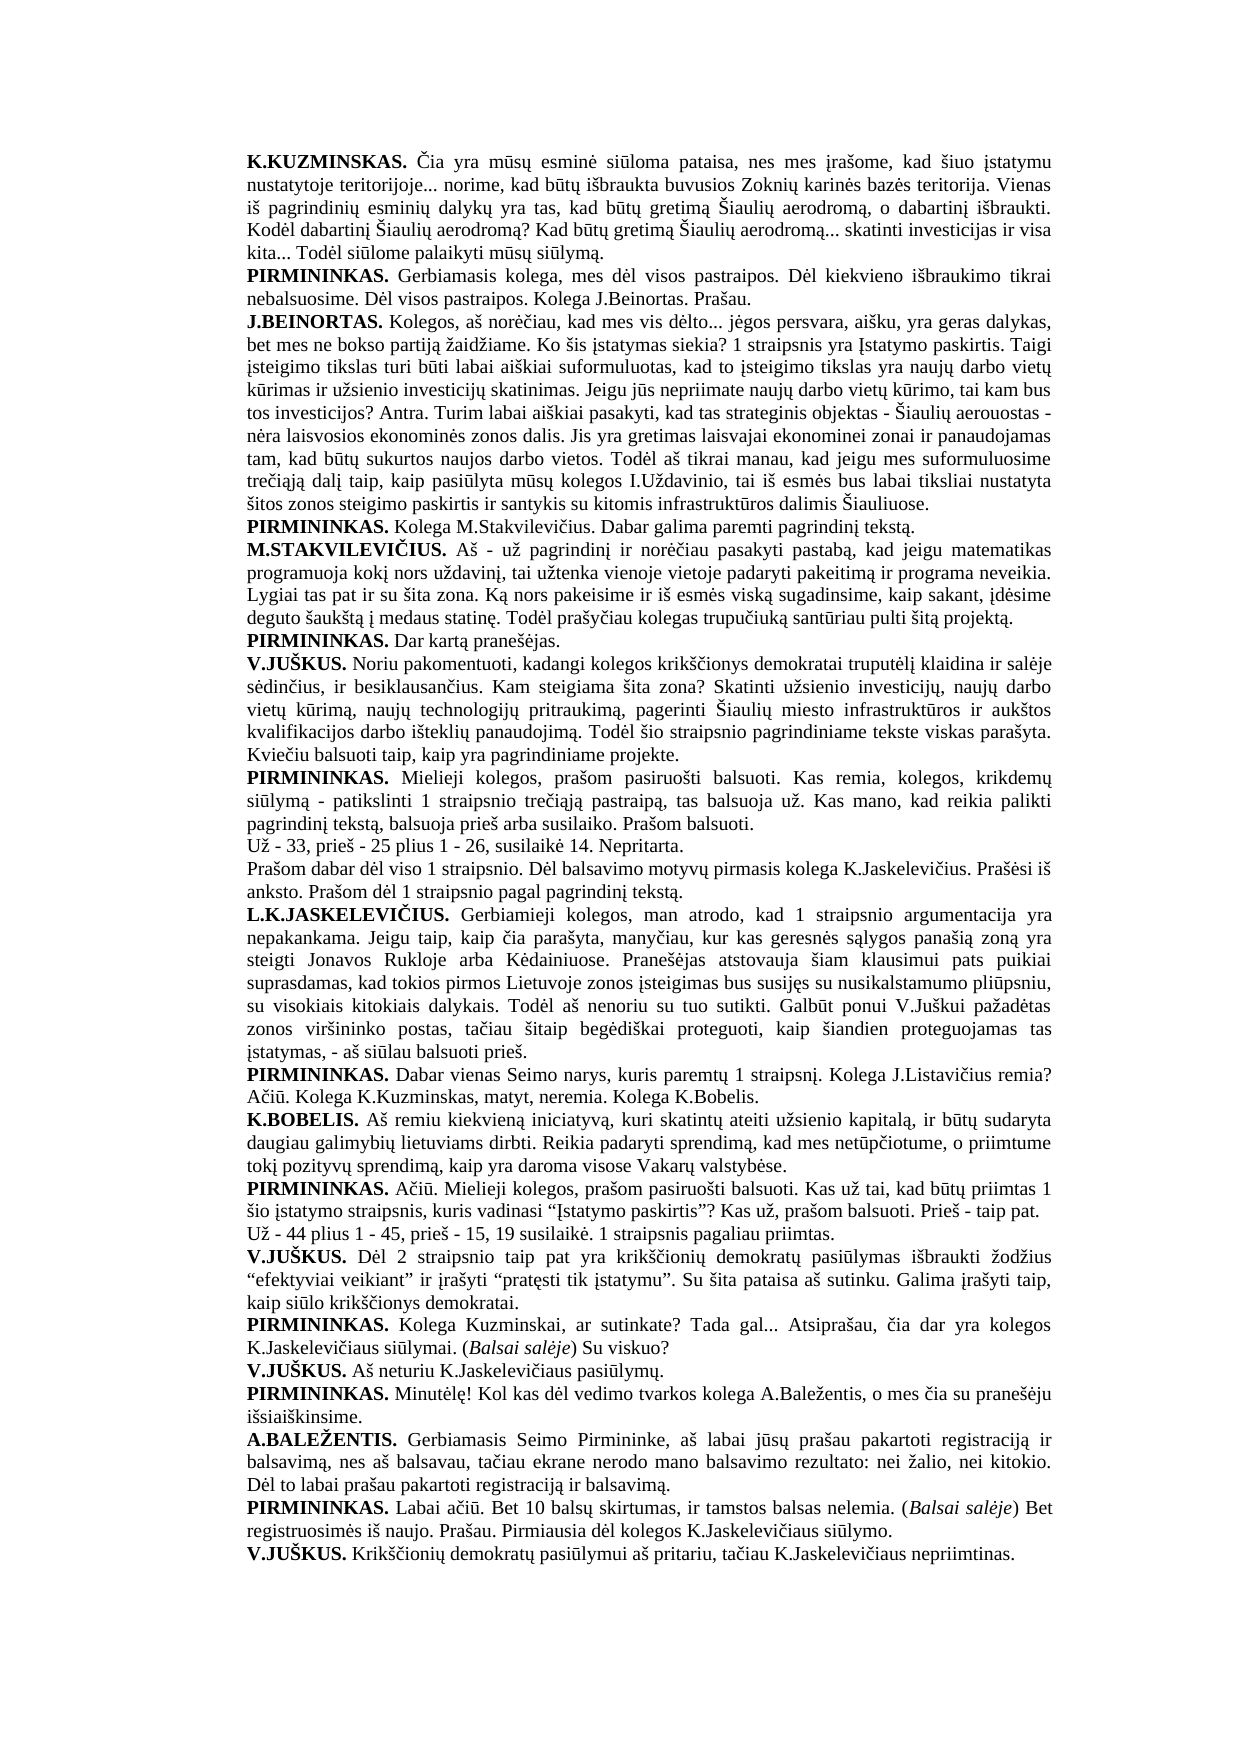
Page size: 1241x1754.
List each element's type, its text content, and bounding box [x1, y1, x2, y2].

text V.JUŠKUS. Aš neturiu K.Jaskelevičiaus pasiūlymų. [247, 1359, 1053, 1382]
text V.JUŠKUS. Krikščionių demokratų pasiūlymui aš pritariu, tačiau K.Jaskelevičiaus nepriimtinas. [247, 1542, 1053, 1564]
text V.JUŠKUS. Noriu pakomentuoti, kadangi kolegos krikščionys demokratai truputėlį klaidina ir salėje sėdinčius, ir besiklausančius. Kam steigiama šita zona? Skatinti užsienio investicijų, naujų darbo vietų kūrimą, naujų technologijų pritraukimą, pagerinti Šiaulių miesto infrastruktūros ir aukštos kvalifikacijos darbo išteklių panaudojimą. Todėl šio straipsnio pagrindiniame tekste viskas parašyta. Kviečiu balsuoti taip, kaip yra pagrindiniame projekte. [247, 652, 1053, 766]
text A.BALEŽENTIS. Gerbiamasis Seimo Pirmininke, aš labai jūsų prašau pakartoti registraciją ir balsavimą, nes aš balsavau, tačiau ekrane nerodo mano balsavimo rezultato: nei žalio, nei kitokio. Dėl to labai prašau pakartoti registraciją ir balsavimą. [247, 1427, 1053, 1496]
text PIRMININKAS. Ačiū. Mielieji kolegos, prašom pasiruošti balsuoti. Kas už tai, kad būtų priimtas 1 šio įstatymo straipsnis, kuris vadinasi “Įstatymo paskirtis”? Kas už, prašom balsuoti. Prieš - taip pat. [247, 1177, 1053, 1222]
text PIRMININKAS. Dar kartą pranešėjas. [247, 629, 1053, 652]
text PIRMININKAS. Dabar vienas Seimo narys, kuris paremtų 1 straipsnį. Kolega J.Listavičius remia? Ačiū. Kolega K.Kuzminskas, matyt, neremia. Kolega K.Bobelis. [247, 1062, 1053, 1108]
text PIRMININKAS. Minutėlę! Kol kas dėl vedimo tvarkos kolega A.Baležentis, o mes čia su pranešėju išsiaiškinsime. [247, 1382, 1053, 1427]
text PIRMININKAS. Mielieji kolegos, prašom pasiruošti balsuoti. Kas remia, kolegos, krikdemų siūlymą - patikslinti 1 straipsnio trečiąją pastraipą, tas balsuoja už. Kas mano, kad reikia palikti pagrindinį tekstą, balsuoja prieš arba susilaiko. Prašom balsuoti. [247, 766, 1053, 834]
text M.STAKVILEVIČIUS. Aš - už pagrindinį ir norėčiau pasakyti pastabą, kad jeigu matematikas programuoja kokį nors uždavinį, tai užtenka vienoje vietoje padaryti pakeitimą ir programa neveikia. Lygiai tas pat ir su šita zona. Ką nors pakeisime ir iš esmės viską sugadinsime, kaip sakant, įdėsime deguto šaukštą į medaus statinę. Todėl prašyčiau kolegas trupučiuką santūriau pulti šitą projektą. [247, 538, 1053, 629]
text K.KUZMINSKAS. Čia yra mūsų esminė siūloma pataisa, nes mes įrašome, kad šiuo įstatymu nustatytoje teritorijoje... norime, kad būtų išbraukta buvusios Zoknių karinės bazės teritorija. Vienas iš pagrindinių esminių dalykų yra tas, kad būtų gretimą Šiaulių aerodromą, o dabartinį išbraukti. Kodėl dabartinį Šiaulių aerodromą? Kad būtų gretimą Šiaulių aerodromą... skatinti investicijas ir visa kita... Todėl siūlome palaikyti mūsų siūlymą. [247, 150, 1053, 264]
text PIRMININKAS. Labai ačiū. Bet 10 balsų skirtumas, ir tamstos balsas nelemia. (Balsai salėje) Bet registruosimės iš naujo. Prašau. Pirmiausia dėl kolegos K.Jaskelevičiaus siūlymo. [247, 1496, 1053, 1542]
text K.BOBELIS. Aš remiu kiekvieną iniciatyvą, kuri skatintų ateiti užsienio kapitalą, ir būtų sudaryta daugiau galimybių lietuviams dirbti. Reikia padaryti sprendimą, kad mes netūpčiotume, o priimtume tokį pozityvų sprendimą, kaip yra daroma visose Vakarų valstybėse. [247, 1108, 1053, 1177]
text Už - 44 plius 1 - 45, prieš - 15, 19 susilaikė. 1 straipsnis pagaliau priimtas. [247, 1222, 1053, 1245]
text PIRMININKAS. Kolega M.Stakvilevičius. Dabar galima paremti pagrindinį tekstą. [247, 515, 1053, 538]
text PIRMININKAS. Kolega Kuzminskai, ar sutinkate? Tada gal... Atsiprašau, čia dar yra kolegos K.Jaskelevičiaus siūlymai. (Balsai salėje) Su viskuo? [247, 1313, 1053, 1359]
text L.K.JASKELEVIČIUS. Gerbiamieji kolegos, man atrodo, kad 1 straipsnio argumentacija yra nepakankama. Jeigu taip, kaip čia parašyta, manyčiau, kur kas geresnės sąlygos panašią zoną yra steigti Jonavos Rukloje arba Kėdainiuose. Pranešėjas atstovauja šiam klausimui pats puikiai suprasdamas, kad tokios pirmos Lietuvoje zonos įsteigimas bus susijęs su nusikalstamumo pliūpsniu, su visokiais kitokiais dalykais. Todėl aš nenoriu su tuo sutikti. Galbūt ponui V.Juškui pažadėtas zonos viršininko postas, tačiau šitaip begėdiškai proteguoti, kaip šiandien proteguojamas tas įstatymas, - aš siūlau balsuoti prieš. [247, 903, 1053, 1062]
text V.JUŠKUS. Dėl 2 straipsnio taip pat yra krikščionių demokratų pasiūlymas išbraukti žodžius “efektyviai veikiant” ir įrašyti “pratęsti tik įstatymu”. Su šita pataisa aš sutinku. Galima įrašyti taip, kaip siūlo krikščionys demokratai. [247, 1245, 1053, 1313]
text J.BEINORTAS. Kolegos, aš norėčiau, kad mes vis dėlto... jėgos persvara, aišku, yra geras dalykas, bet mes ne bokso partiją žaidžiame. Ko šis įstatymas siekia? 1 straipsnis yra Įstatymo paskirtis. Taigi įsteigimo tikslas turi būti labai aiškiai suformuluotas, kad to įsteigimo tikslas yra naujų darbo vietų kūrimas ir užsienio investicijų skatinimas. Jeigu jūs nepriimate naujų darbo vietų kūrimo, tai kam bus tos investicijos? Antra. Turim labai aiškiai pasakyti, kad tas strateginis objektas - Šiaulių aerouostas - nėra laisvosios ekonominės zonos dalis. Jis yra gretimas laisvajai ekonominei zonai ir panaudojamas tam, kad būtų sukurtos naujos darbo vietos. Todėl aš tikrai manau, kad jeigu mes suformuluosime trečiąją dalį taip, kaip pasiūlyta mūsų kolegos I.Uždavinio, tai iš esmės bus labai tiksliai nustatyta šitos zonos steigimo paskirtis ir santykis su kitomis infrastruktūros dalimis Šiauliuose. [247, 310, 1053, 515]
text Už - 33, prieš - 25 plius 1 - 26, susilaikė 14. Nepritarta. [247, 834, 1053, 857]
text PIRMININKAS. Gerbiamasis kolega, mes dėl visos pastraipos. Dėl kiekvieno išbraukimo tikrai nebalsuosime. Dėl visos pastraipos. Kolega J.Beinortas. Prašau. [247, 264, 1053, 310]
text Prašom dabar dėl viso 1 straipsnio. Dėl balsavimo motyvų pirmasis kolega K.Jaskelevičius. Prašėsi iš anksto. Prašom dėl 1 straipsnio pagal pagrindinį tekstą. [247, 857, 1053, 903]
